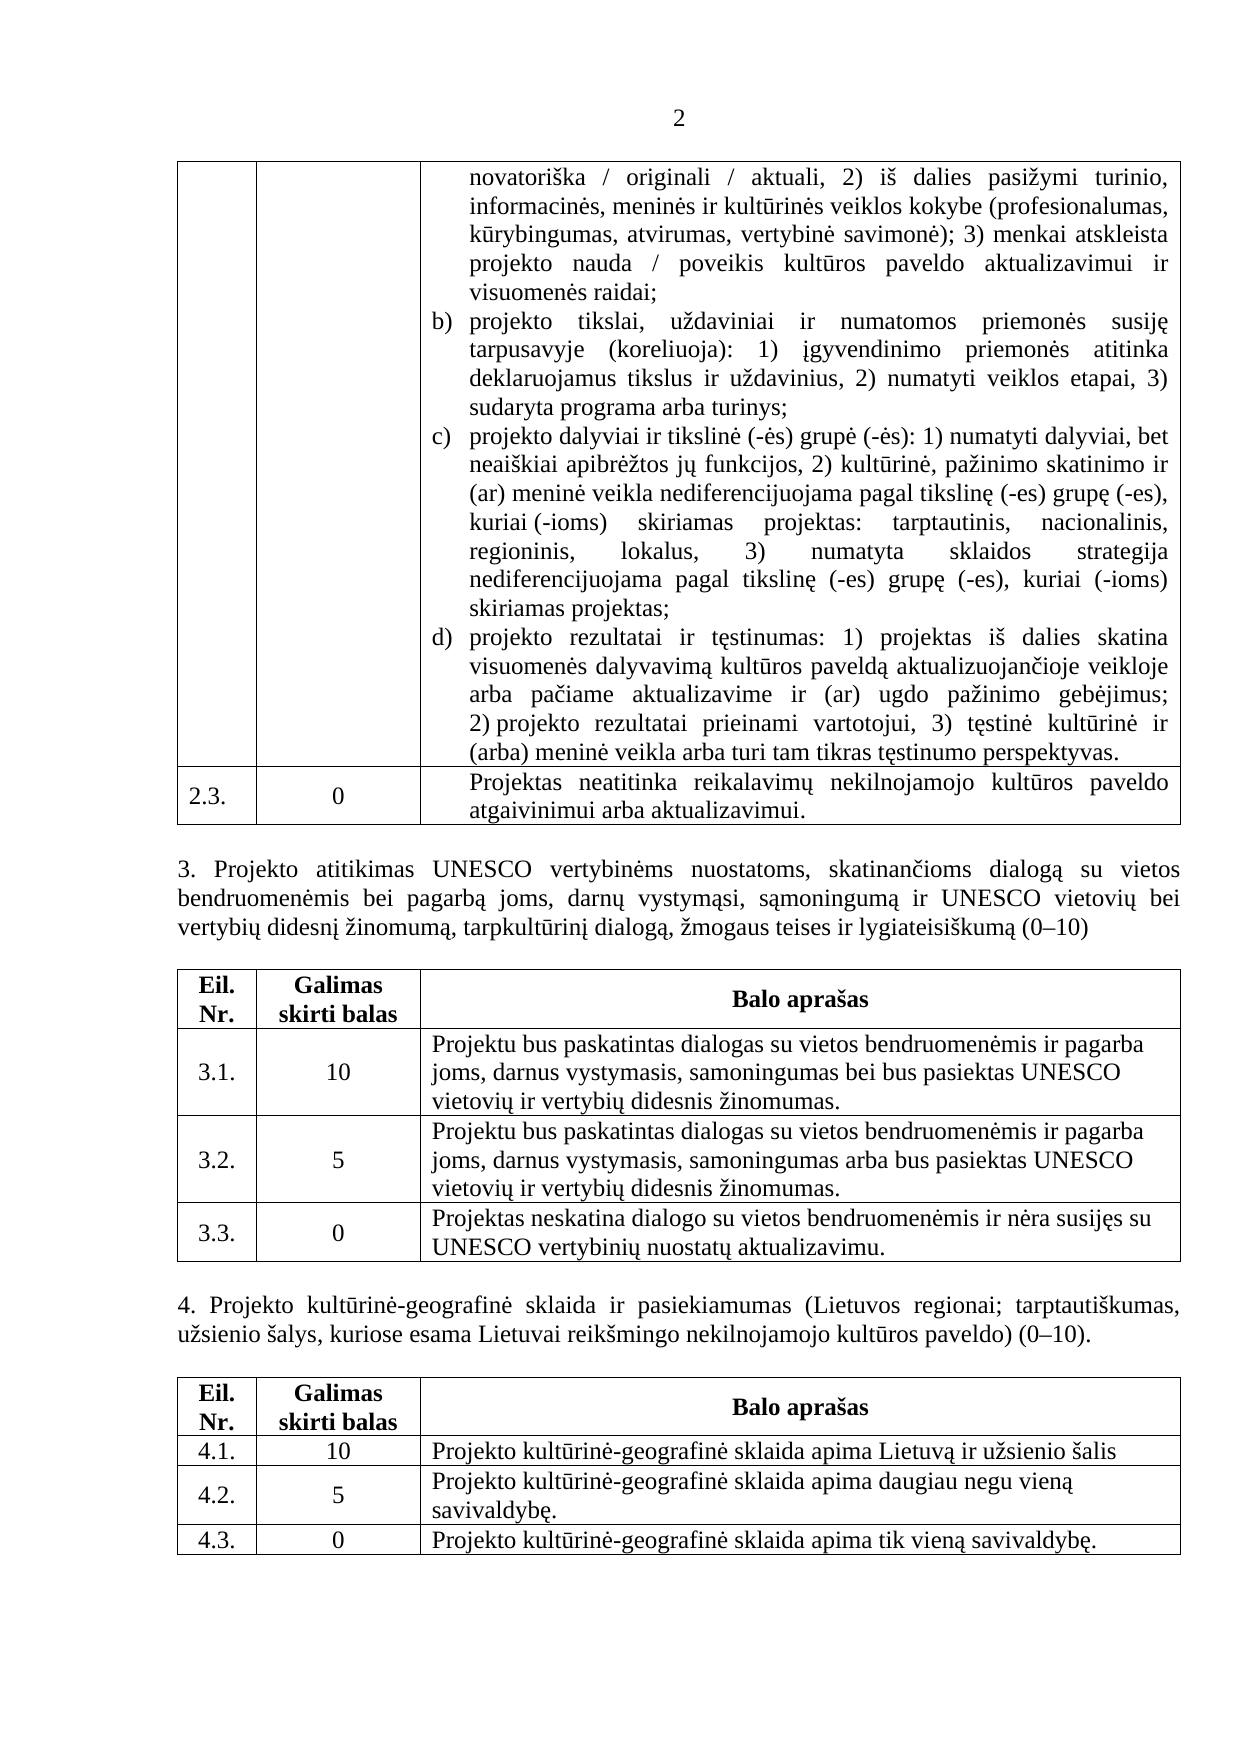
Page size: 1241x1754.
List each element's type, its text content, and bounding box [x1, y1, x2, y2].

table_cell Projekto kultūrinė-geografinė sklaida apima Lietuvą ir užsienio šalis [421, 1436, 1180, 1465]
table_header Eil. Nr. [178, 970, 256, 1028]
table_cell Projektas neskatina dialogo su vietos bendruomenėmis ir nėra susijęs su UNESCO vertybinių nuostatų aktualizavimu. [421, 1203, 1180, 1261]
table_cell 4.2. [178, 1466, 256, 1524]
table_cell 3.3. [178, 1203, 256, 1261]
text 4. Projekto kultūrinė-geografinė sklaida ir pasiekiamumas (Lietuvos regionai; tarptautiškumas, užsienio šalys, kuriose esama Lietuvai reikšmingo nekilnojamojo kultūros paveldo) (0–10). [177, 1291, 1181, 1348]
table_cell 4.1. [178, 1436, 256, 1465]
table_cell 3.2. [178, 1116, 256, 1202]
table_cell 5 [257, 1466, 420, 1524]
text 3. Projekto atitikimas UNESCO vertybinėms nuostatoms, skatinančioms dialogą su vietos bendruomenėmis bei pagarbą joms, darnų vystymąsi, sąmoningumą ir UNESCO vietovių bei vertybių didesnį žinomumą, tarpkultūrinį dialogą, žmogaus teises ir lygiateisiškumą (0–10) [177, 854, 1181, 940]
table_cell 3.1. [178, 1029, 256, 1115]
table_header Balo aprašas [421, 1378, 1180, 1435]
table_cell 4.3. [178, 1525, 256, 1553]
table_cell Projekto kultūrinė-geografinė sklaida apima tik vieną savivaldybę. [421, 1525, 1180, 1553]
table_cell Projektu bus paskatintas dialogas su vietos bendruomenėmis ir pagarba joms, darnus vystymasis, samoningumas arba bus pasiektas UNESCO vietovių ir vertybių didesnis žinomumas. [421, 1116, 1180, 1202]
table_cell 0 [257, 767, 420, 824]
table_cell 0 [257, 1525, 420, 1553]
table_cell [257, 162, 420, 766]
table_header Galimas skirti balas [257, 1378, 420, 1435]
table_cell 10 [257, 1029, 420, 1115]
table_cell 5 [257, 1116, 420, 1202]
table_cell Projekto kultūrinė-geografinė sklaida apima daugiau negu vieną savivaldybę. [421, 1466, 1180, 1524]
table_cell 0 [257, 1203, 420, 1261]
table_cell 2.3. [178, 767, 256, 824]
table_header Eil. Nr. [178, 1378, 256, 1435]
table_cell Projektu bus paskatintas dialogas su vietos bendruomenėmis ir pagarba joms, darnus vystymasis, samoningumas bei bus pasiektas UNESCO vietovių ir vertybių didesnis žinomumas. [421, 1029, 1180, 1115]
table_cell novatoriška / originali / aktuali, 2) iš dalies pasižymi turinio, informacinės, meninės ir kultūrinės veiklos kokybe (profesionalumas, kūrybingumas, atvirumas, vertybinė savimonė); 3) menkai atskleista projekto nauda / poveikis kultūros paveldo aktualizavimui ir visuomenės raidai; b) projekto tikslai, uždaviniai ir numatomos priemonės susiję tarpusavyje (koreliuoja): 1) įgyvendinimo priemonės atitinka deklaruojamus tikslus ir uždavinius, 2) numatyti veiklos etapai, 3) sudaryta programa arba turinys; c) projekto dalyviai ir tikslinė (-ės) grupė (-ės): 1) numatyti dalyviai, bet neaiškiai apibrėžtos jų funkcijos, 2) kultūrinė, pažinimo skatinimo ir (ar) meninė veikla nediferencijuojama pagal tikslinę (-es) grupę (-es), kuriai (-ioms) skiriamas projektas: tarptautinis, nacionalinis, regioninis, lokalus, 3) numatyta sklaidos strategija nediferencijuojama pagal tikslinę (-es) grupę (-es), kuriai (-ioms) skiriamas projektas; d) projekto rezultatai ir tęstinumas: 1) projektas iš dalies skatina visuomenės dalyvavimą kultūros paveldą aktualizuojančioje veikloje arba pačiame aktualizavime ir (ar) ugdo pažinimo gebėjimus; 2) projekto rezultatai prieinami vartotojui, 3) tęstinė kultūrinė ir (arba) meninė veikla arba turi tam tikras tęstinumo perspektyvas. [421, 162, 1180, 766]
table_header Galimas skirti balas [257, 970, 420, 1028]
table_header Balo aprašas [421, 970, 1180, 1028]
table_cell [178, 162, 256, 766]
table_cell 10 [257, 1436, 420, 1465]
table_cell Projektas neatitinka reikalavimų nekilnojamojo kultūros paveldo atgaivinimui arba aktualizavimui. [421, 767, 1180, 824]
